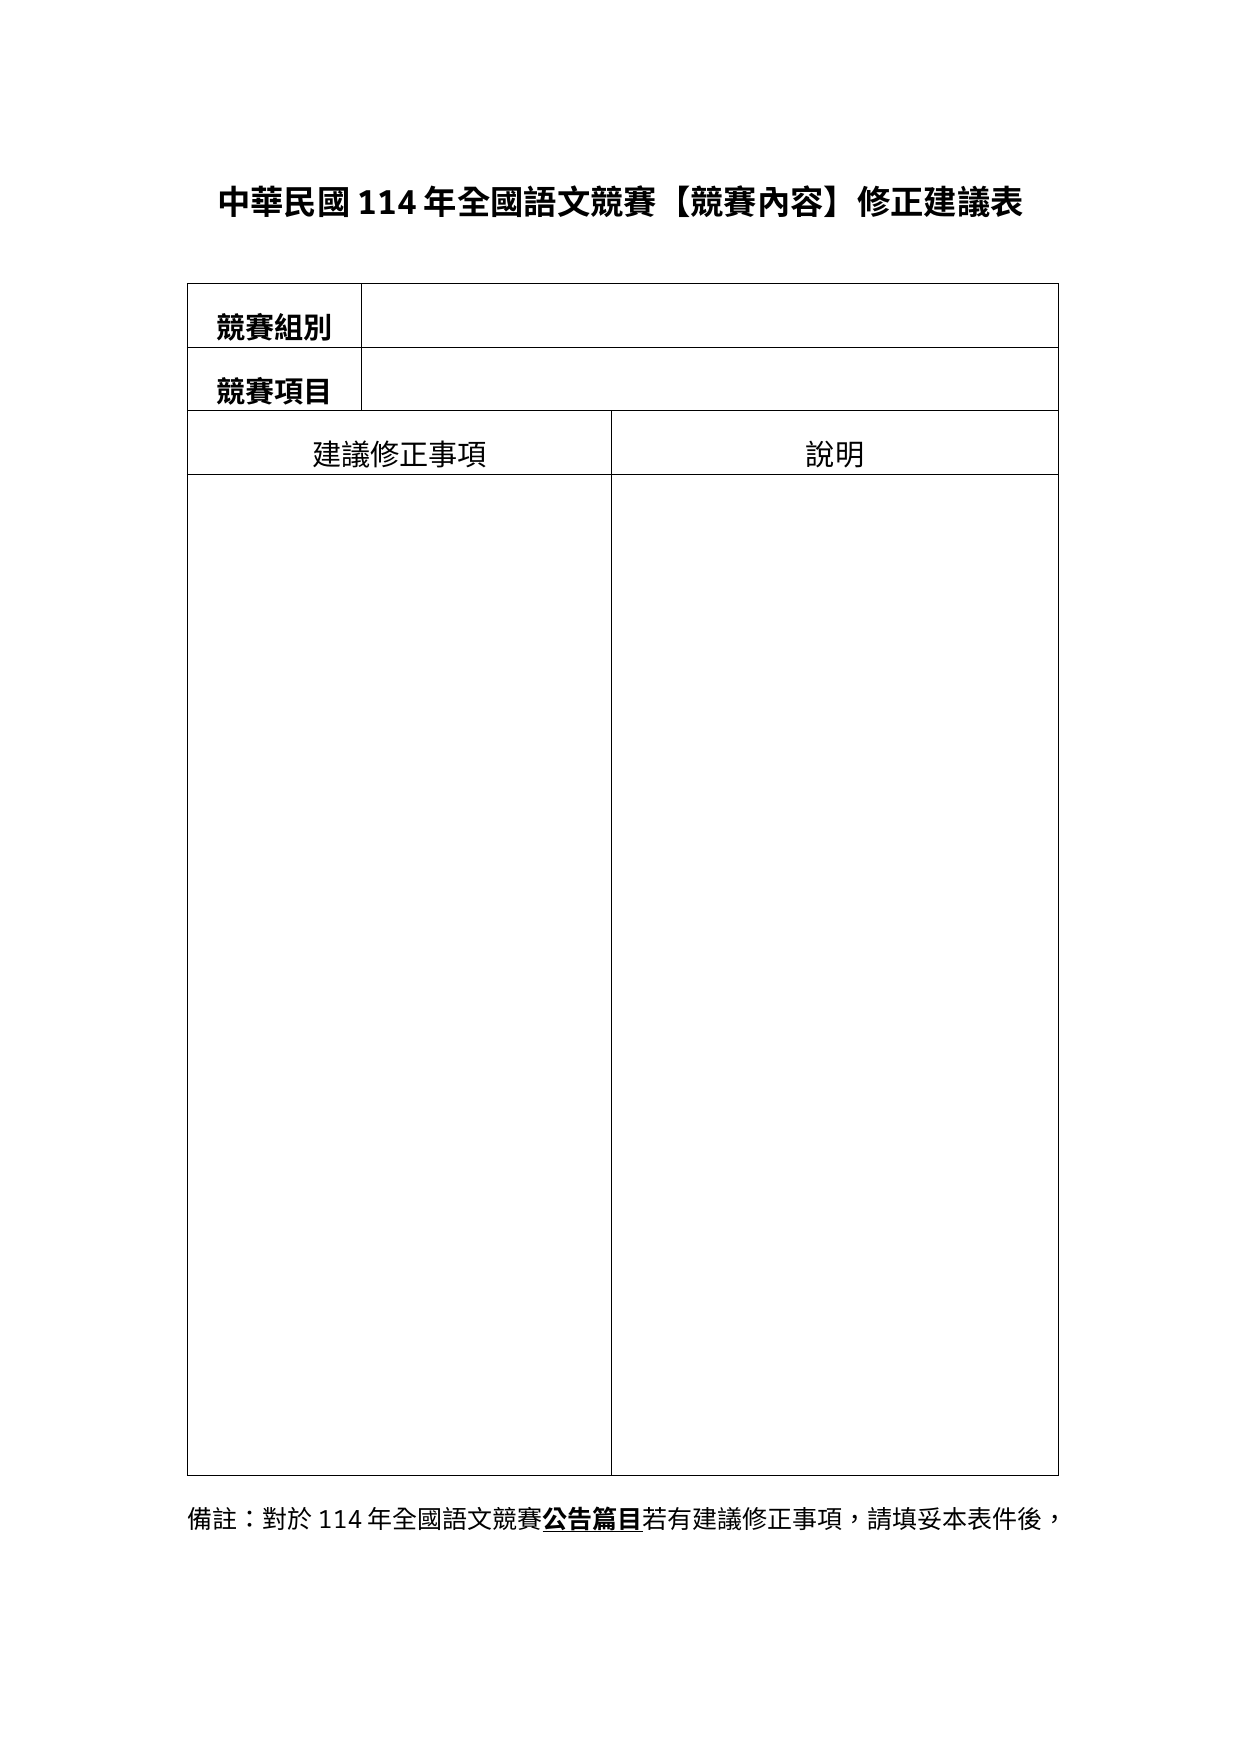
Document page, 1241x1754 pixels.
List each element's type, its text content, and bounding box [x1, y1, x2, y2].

table_cell [362, 348, 1058, 410]
table_cell 競賽項目 [188, 348, 361, 410]
table_cell [612, 475, 1058, 1475]
table_cell 說明 [612, 411, 1058, 474]
table_cell 建議修正事項 [188, 411, 611, 474]
text 中華民國114年全國語文競賽【競賽內容】修正建議表 [187, 158, 1053, 221]
table_cell [188, 475, 611, 1475]
text 備註：對於114年全國語文競賽公告篇目若有建議修正事項，請填妥本表件後，於114年7月14日（星期一）下午5時前逕寄至教育處社教科林老師信箱(cb089126@email.chcg.gov.tw），俾利彙整報送競賽承辦單位，逾期恕不受理。 [187, 1476, 1053, 1538]
table_header [362, 284, 1058, 347]
table_header 競賽組別 [188, 284, 361, 347]
